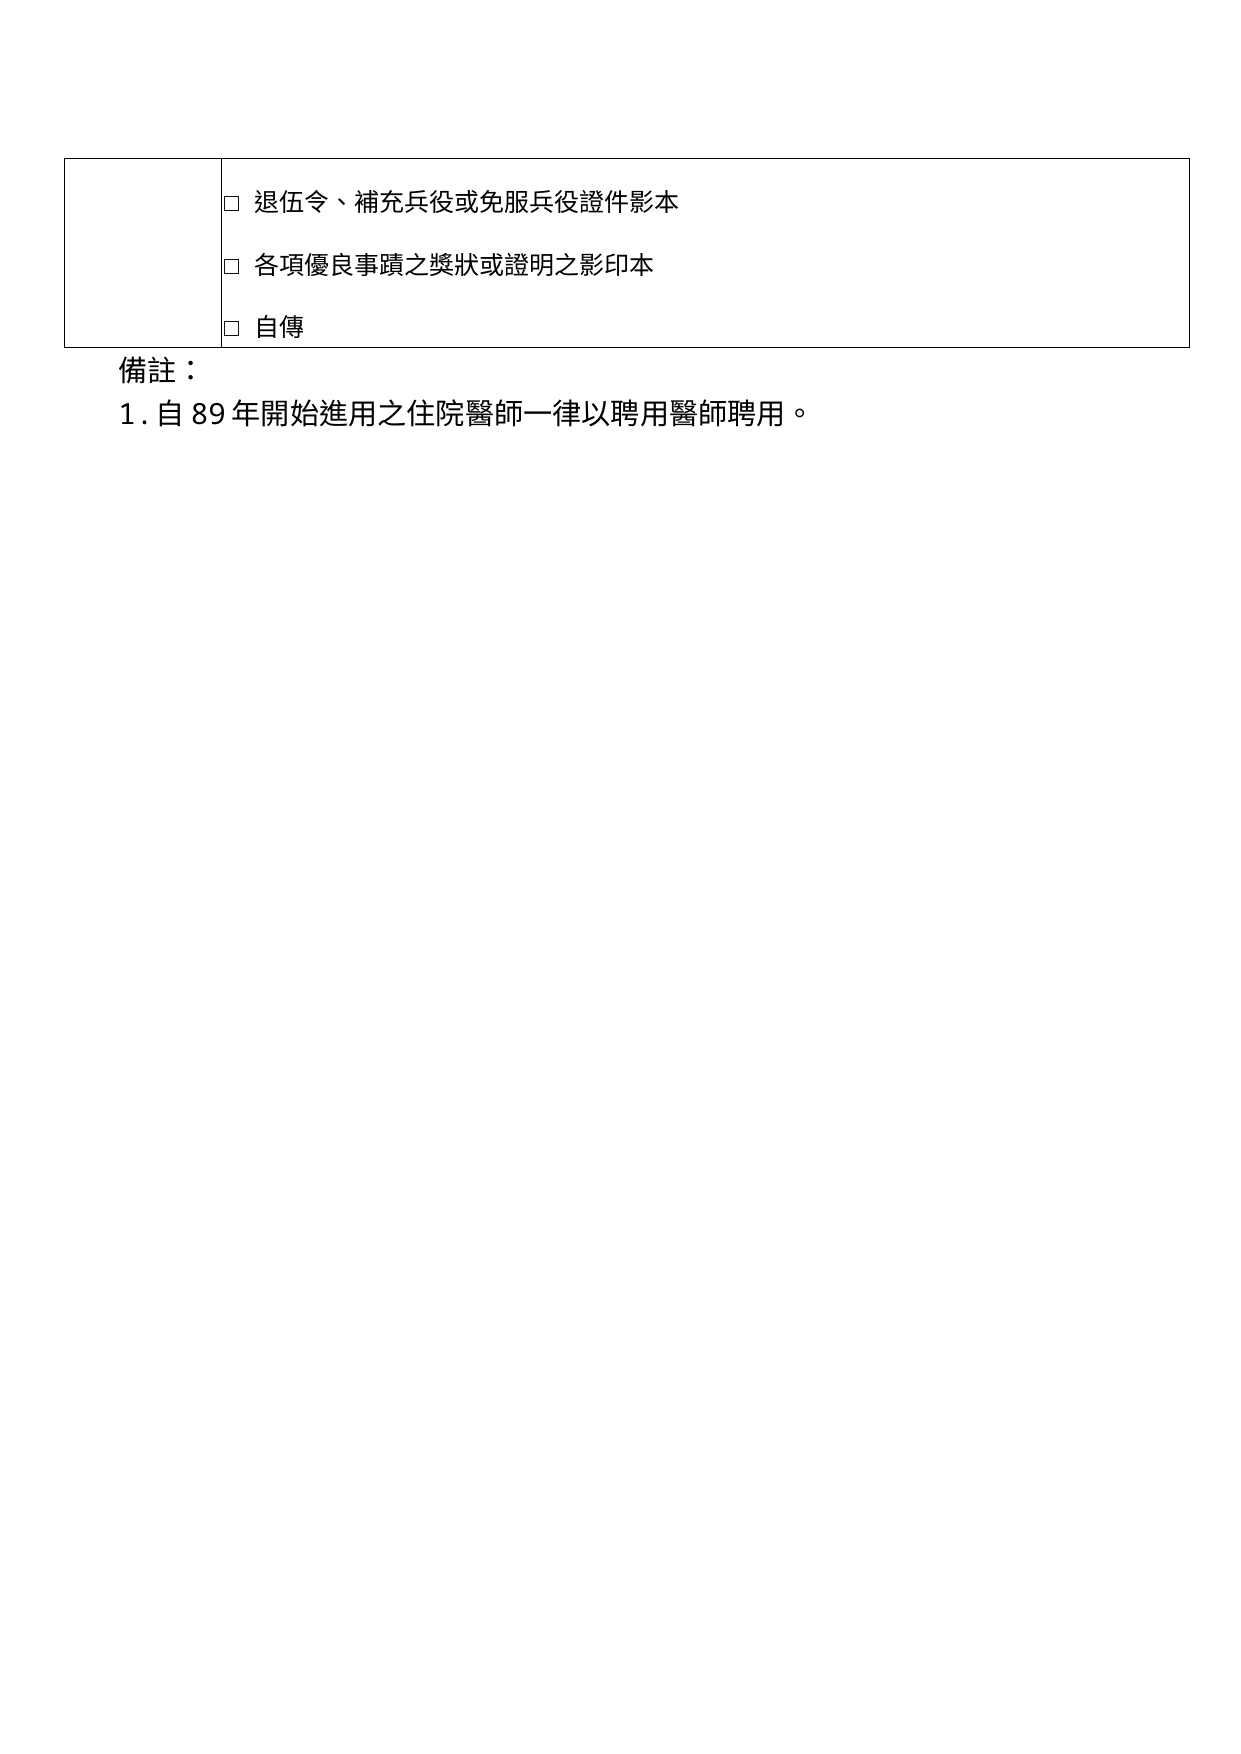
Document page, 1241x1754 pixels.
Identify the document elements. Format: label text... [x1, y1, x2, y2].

table_cell □醫學院一至七年成績單〈需載明全年級總人數與其名次〉及實習證明 □身份證正反面影本 □畢業證書影本 醫師檢覈及格證書(應屆畢業生免) 本國醫師證書正反面影本(應屆畢業生免) 退伍令、補充兵役或免服兵役證件影本 各項優良事蹟之獎狀或證明之影印本 自傳 [222, 159, 1189, 347]
text 備註： [118, 348, 1122, 390]
table_cell [65, 159, 221, 347]
list 自89年開始進用之住院醫師一律以聘用醫師聘用。 [118, 390, 1122, 433]
